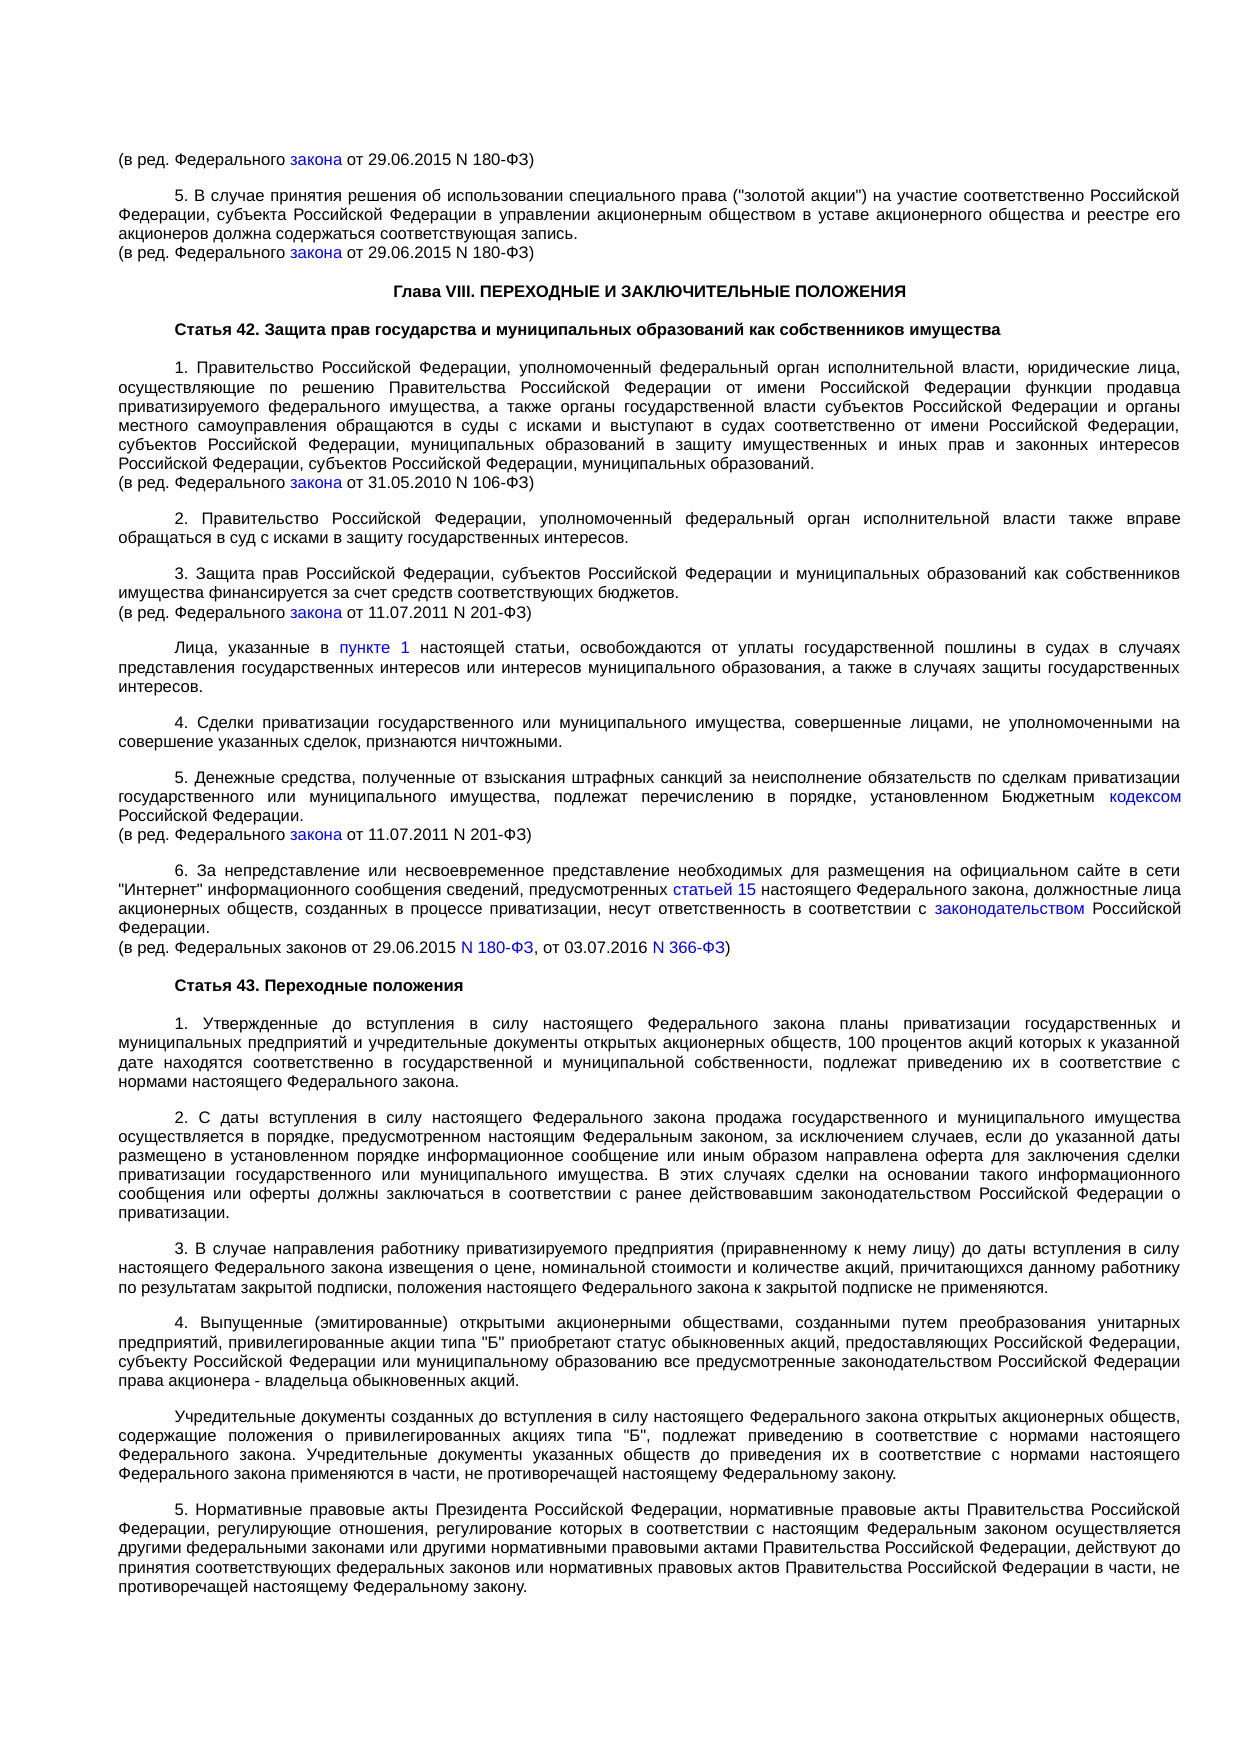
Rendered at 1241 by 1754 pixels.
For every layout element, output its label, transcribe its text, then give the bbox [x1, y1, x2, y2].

text 6. За непредставление или несвоевременное представление необходимых для размещения на официальном сайте в сети "Интернет" информационного сообщения сведений, предусмотренных статьей 15 настоящего Федерального закона, должностные лица акционерных обществ, созданных в процессе приватизации, несут ответственность в соответствии с законодательством Российской Федерации. [118, 861, 1181, 937]
text (в ред. Федерального закона от 11.07.2011 N 201-ФЗ) [118, 602, 1181, 622]
text (в ред. Федерального закона от 31.05.2010 N 106-ФЗ) [118, 473, 1181, 492]
text 3. В случае направления работнику приватизируемого предприятия (приравненному к нему лицу) до даты вступления в силу настоящего Федерального закона извещения о цене, номинальной стоимости и количестве акций, причитающихся данному работнику по результатам закрытой подписки, положения настоящего Федерального закона к закрытой подписке не применяются. [118, 1239, 1181, 1297]
text 4. Выпущенные (эмитированные) открытыми акционерными обществами, созданными путем преобразования унитарных предприятий, привилегированные акции типа "Б" приобретают статус обыкновенных акций, предоставляющих Российской Федерации, субъекту Российской Федерации или муниципальному образованию все предусмотренные законодательством Российской Федерации права акционера - владельца обыкновенных акций. [118, 1313, 1181, 1390]
text 5. Денежные средства, полученные от взыскания штрафных санкций за неисполнение обязательств по сделкам приватизации государственного или муниципального имущества, подлежат перечислению в порядке, установленном Бюджетным кодексом Российской Федерации. [118, 767, 1181, 825]
text 5. Нормативные правовые акты Президента Российской Федерации, нормативные правовые акты Правительства Российской Федерации, регулирующие отношения, регулирование которых в соответствии с настоящим Федеральным законом осуществляется другими федеральными законами или другими нормативными правовыми актами Правительства Российской Федерации, действуют до принятия соответствующих федеральных законов или нормативных правовых актов Правительства Российской Федерации в части, не противоречащей настоящему Федеральному закону. [118, 1500, 1181, 1596]
text 1. Правительство Российской Федерации, уполномоченный федеральный орган исполнительной власти, юридические лица, осуществляющие по решению Правительства Российской Федерации от имени Российской Федерации функции продавца приватизируемого федерального имущества, а также органы государственной власти субъектов Российской Федерации и органы местного самоуправления обращаются в суды с исками и выступают в судах соответственно от имени Российской Федерации, субъектов Российской Федерации, муниципальных образований в защиту имущественных и иных прав и законных интересов Российской Федерации, субъектов Российской Федерации, муниципальных образований. [118, 358, 1181, 473]
text (в ред. Федеральных законов от 29.06.2015 N 180-ФЗ, от 03.07.2016 N 366-ФЗ) [118, 937, 1181, 957]
text (в ред. Федерального закона от 29.06.2015 N 180-ФЗ) [118, 243, 1181, 262]
text 1. Утвержденные до вступления в силу настоящего Федерального закона планы приватизации государственных и муниципальных предприятий и учредительные документы открытых акционерных обществ, 100 процентов акций которых к указанной дате находятся соответственно в государственной и муниципальной собственности, подлежат приведению их в соответствие с нормами настоящего Федерального закона. [118, 1014, 1181, 1091]
text (в ред. Федерального закона от 11.07.2011 N 201-ФЗ) [118, 825, 1181, 844]
text 4. Сделки приватизации государственного или муниципального имущества, совершенные лицами, не уполномоченными на совершение указанных сделок, признаются ничтожными. [118, 712, 1181, 751]
text 2. С даты вступления в силу настоящего Федерального закона продажа государственного и муниципального имущества осуществляется в порядке, предусмотренном настоящим Федеральным законом, за исключением случаев, если до указанной даты размещено в установленном порядке информационное сообщение или иным образом направлена оферта для заключения сделки приватизации государственного или муниципального имущества. В этих случаях сделки на основании такого информационного сообщения или оферты должны заключаться в соответствии с ранее действовавшим законодательством Российской Федерации о приватизации. [118, 1107, 1181, 1222]
text 3. Защита прав Российской Федерации, субъектов Российской Федерации и муниципальных образований как собственников имущества финансируется за счет средств соответствующих бюджетов. [118, 564, 1181, 602]
text (в ред. Федерального закона от 29.06.2015 N 180-ФЗ) [118, 150, 1181, 169]
text Учредительные документы созданных до вступления в силу настоящего Федерального закона открытых акционерных обществ, содержащие положения о привилегированных акциях типа "Б", подлежат приведению в соответствие с нормами настоящего Федерального закона. Учредительные документы указанных обществ до приведения их в соответствие с нормами настоящего Федерального закона применяются в части, не противоречащей настоящему Федеральному закону. [118, 1407, 1181, 1483]
subtitle Глава VIII. ПЕРЕХОДНЫЕ И ЗАКЛЮЧИТЕЛЬНЫЕ ПОЛОЖЕНИЯ [118, 282, 1181, 301]
subtitle Статья 42. Защита прав государства и муниципальных образований как собственников имущества [118, 320, 1181, 339]
text Лица, указанные в пункте 1 настоящей статьи, освобождаются от уплаты государственной пошлины в судах в случаях представления государственных интересов или интересов муниципального образования, а также в случаях защиты государственных интересов. [118, 638, 1181, 696]
text 2. Правительство Российской Федерации, уполномоченный федеральный орган исполнительной власти также вправе обращаться в суд с исками в защиту государственных интересов. [118, 509, 1181, 547]
subtitle Статья 43. Переходные положения [118, 976, 1181, 995]
text 5. В случае принятия решения об использовании специального права ("золотой акции") на участие соответственно Российской Федерации, субъекта Российской Федерации в управлении акционерным обществом в уставе акционерного общества и реестре его акционеров должна содержаться соответствующая запись. [118, 186, 1181, 243]
